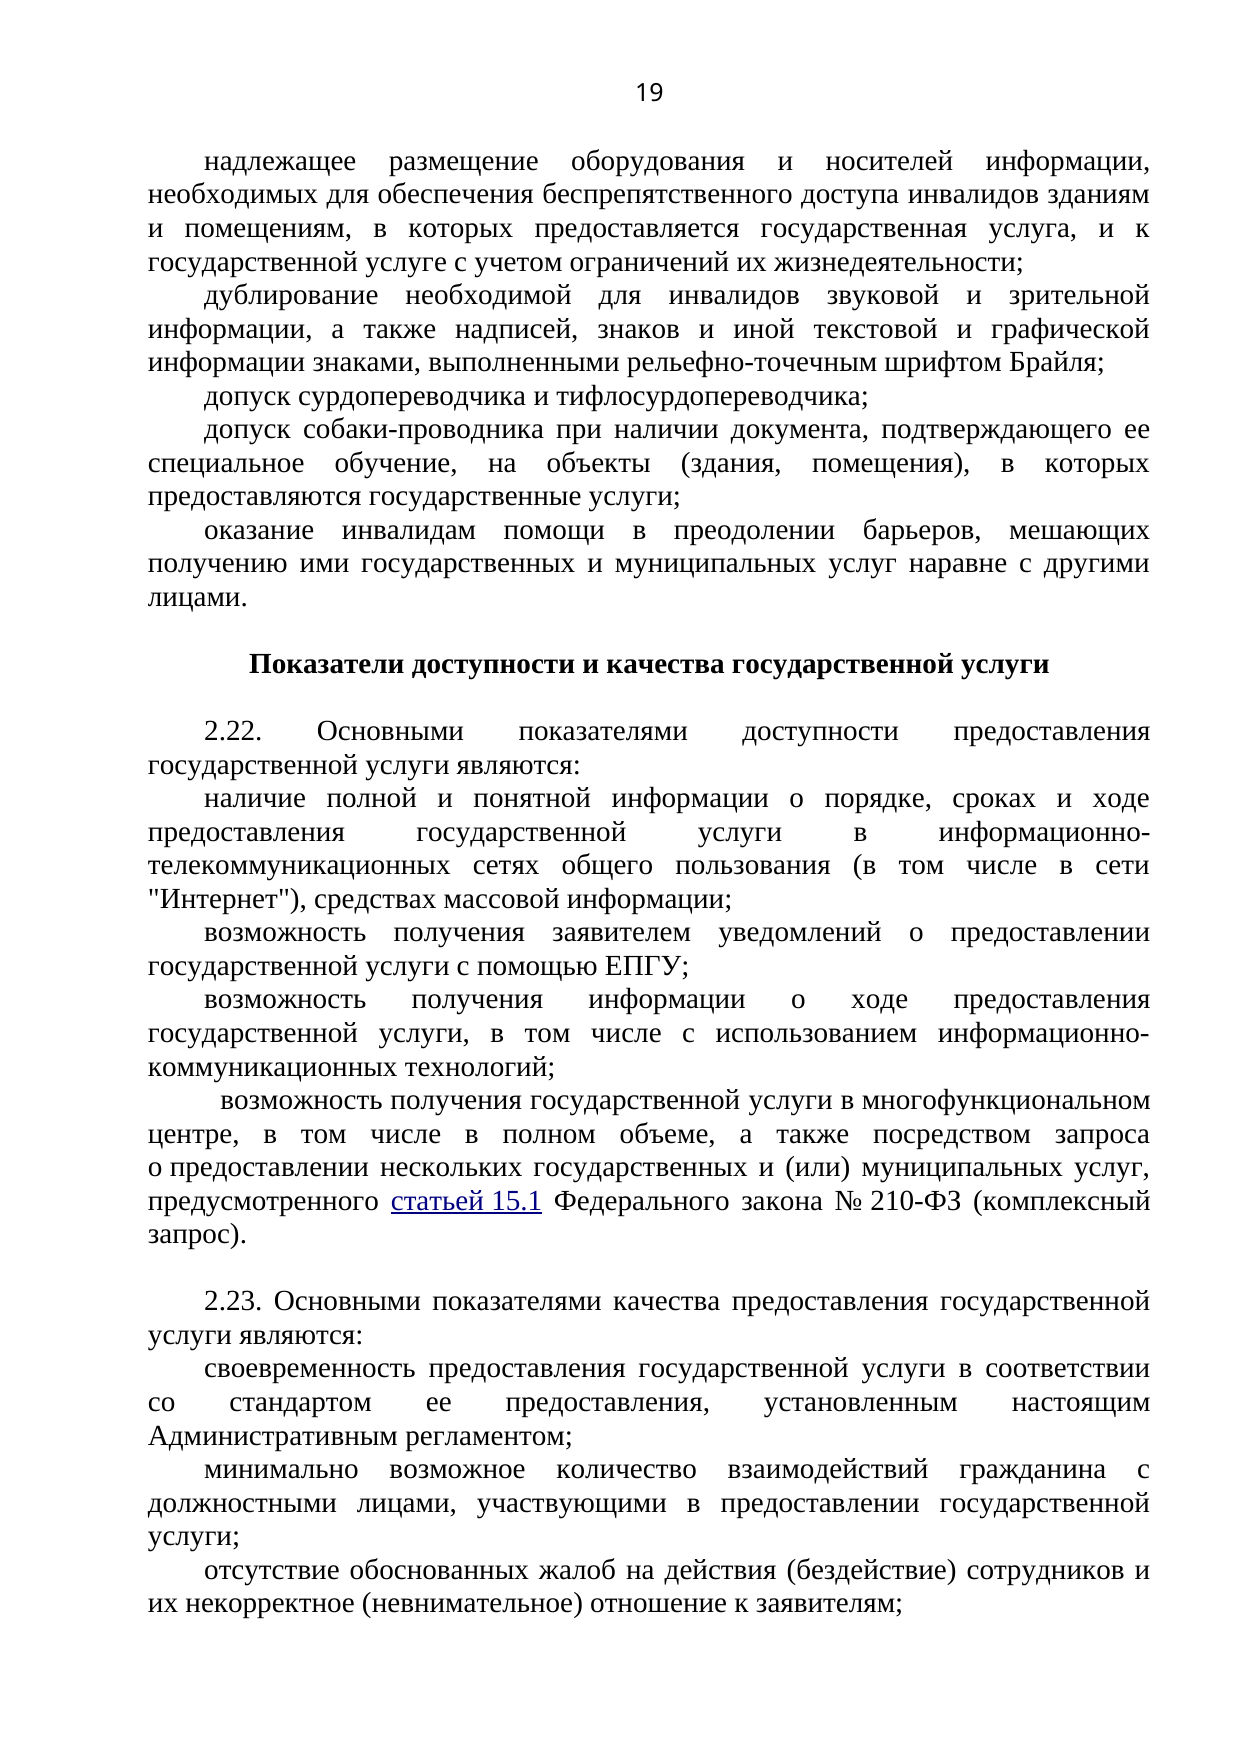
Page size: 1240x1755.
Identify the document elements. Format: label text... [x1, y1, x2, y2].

text Показатели доступности и качества государственной услуги [148, 646, 1151, 680]
text 2.22. Основными показателями доступности предоставления государственной услуги являются: [148, 713, 1151, 780]
text возможность получения государственной услуги в многофункциональном центре, в том числе в полном объеме, а также посредством запроса о предоставлении нескольких государственных и (или) муниципальных услуг, предусмотренного статьей 15.1 Федерального закона № 210-ФЗ (комплексный запрос). [148, 1082, 1151, 1250]
text оказание инвалидам помощи в преодолении барьеров, мешающих получению ими государственных и муниципальных услуг наравне с другими лицами. [148, 512, 1151, 613]
text дублирование необходимой для инвалидов звуковой и зрительной информации, а также надписей, знаков и иной текстовой и графической информации знаками, выполненными рельефно-точечным шрифтом Брайля; [148, 277, 1151, 378]
text отсутствие обоснованных жалоб на действия (бездействие) сотрудников и их некорректное (невнимательное) отношение к заявителям; [148, 1552, 1151, 1619]
text возможность получения информации о ходе предоставления государственной услуги, в том числе с использованием информационно-коммуникационных технологий; [148, 982, 1151, 1082]
text 2.23. Основными показателями качества предоставления государственной услуги являются: [148, 1283, 1151, 1351]
text надлежащее размещение оборудования и носителей информации, необходимых для обеспечения беспрепятственного доступа инвалидов зданиям и помещениям, в которых предоставляется государственная услуга, и к государственной услуге с учетом ограничений их жизнедеятельности; [148, 143, 1151, 277]
text наличие полной и понятной информации о порядке, сроках и ходе предоставления государственной услуги в информационно-телекоммуникационных сетях общего пользования (в том числе в сети "Интернет"), средствах массовой информации; [148, 780, 1151, 914]
text минимально возможное количество взаимодействий гражданина с должностными лицами, участвующими в предоставлении государственной услуги; [148, 1451, 1151, 1552]
text своевременность предоставления государственной услуги в соответствии со стандартом ее предоставления, установленным настоящим Административным регламентом; [148, 1351, 1151, 1451]
text допуск сурдопереводчика и тифлосурдопереводчика; [148, 378, 1151, 411]
text возможность получения заявителем уведомлений о предоставлении государственной услуги с помощью ЕПГУ; [148, 914, 1151, 982]
text допуск собаки-проводника при наличии документа, подтверждающего ее специальное обучение, на объекты (здания, помещения), в которых предоставляются государственные услуги; [148, 411, 1151, 512]
